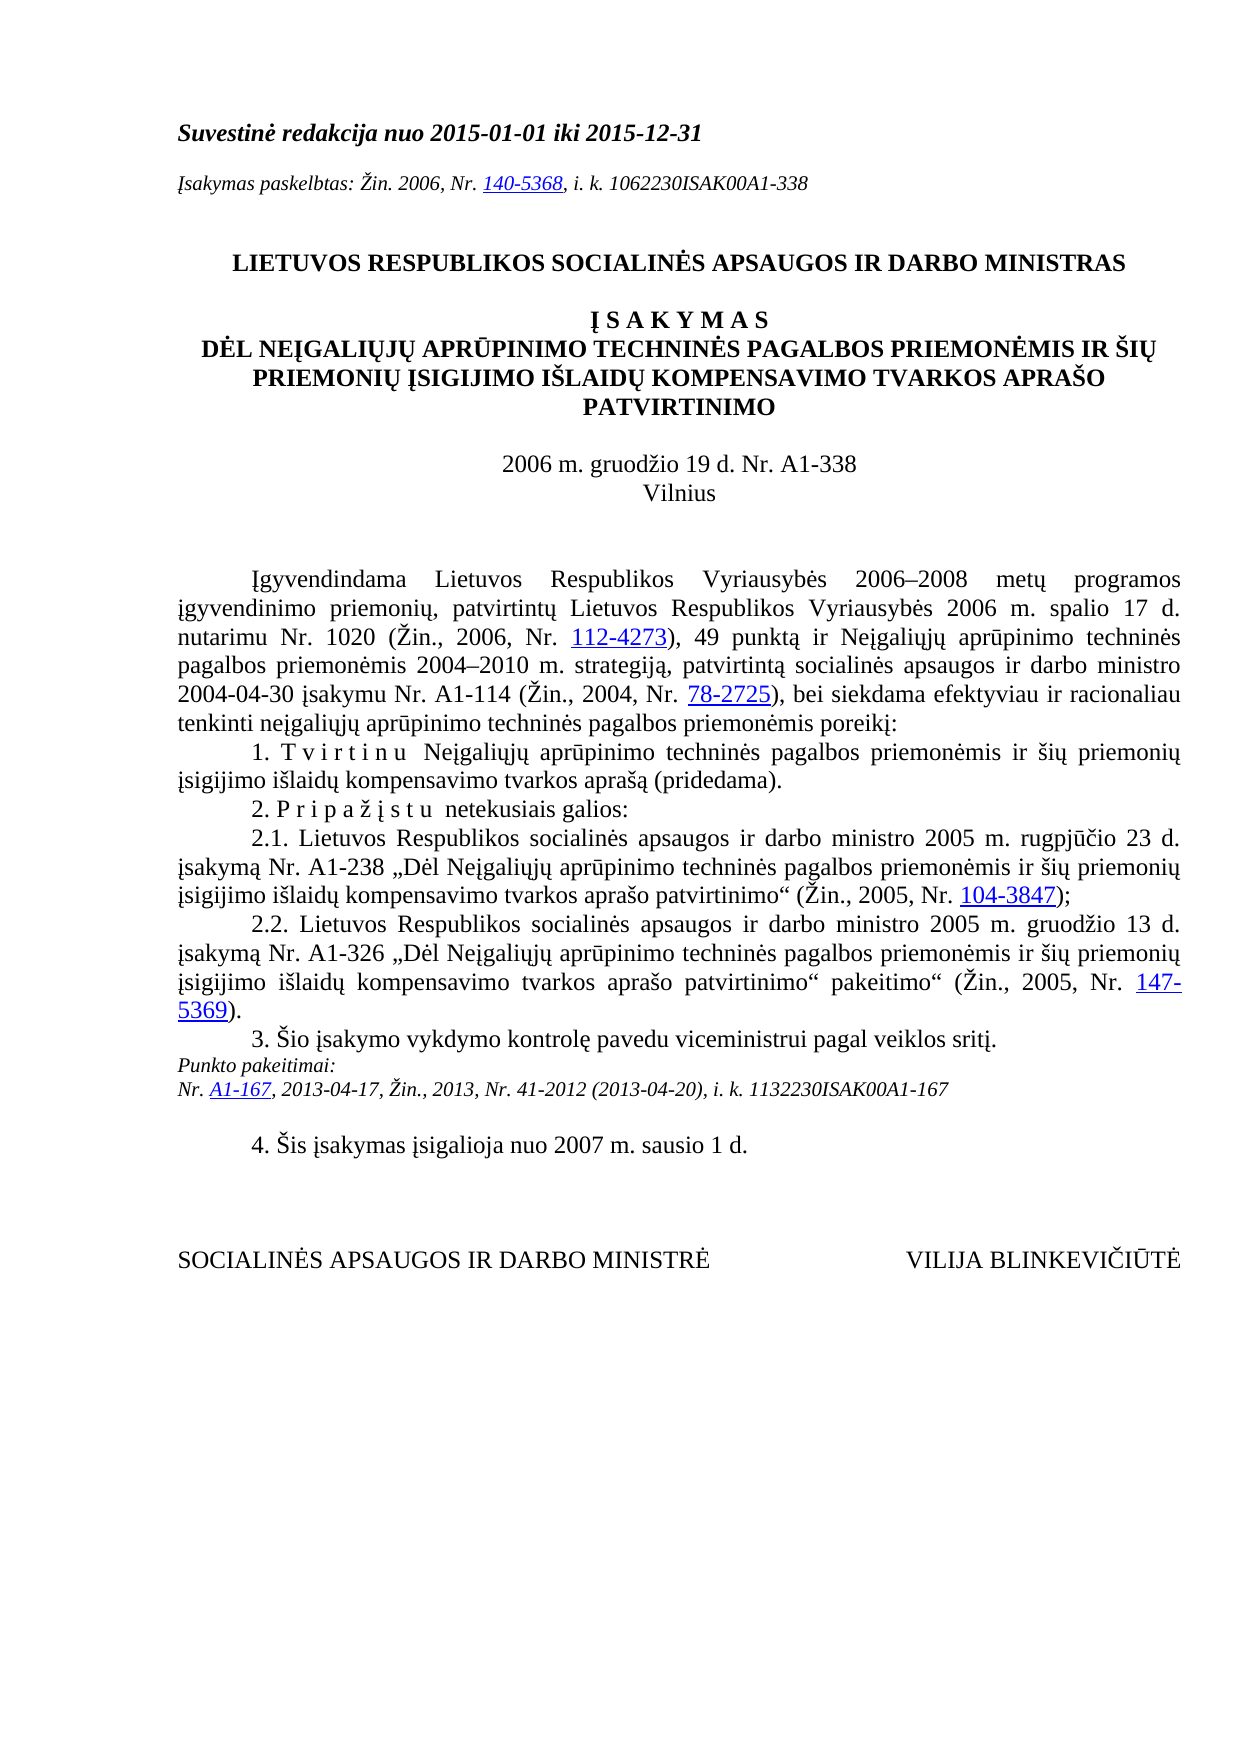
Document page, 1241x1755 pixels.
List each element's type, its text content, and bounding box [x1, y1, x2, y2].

text LIETUVOS RESPUBLIKOS SOCIALINĖS APSAUGOS IR DARBO MINISTRAS [177, 248, 1181, 277]
text 2.1. Lietuvos Respublikos socialinės apsaugos ir darbo ministro 2005 m. rugpjūčio 23 d. įsakymą Nr. A1-238 „Dėl Neįgaliųjų aprūpinimo techninės pagalbos priemonėmis ir šių priemonių įsigijimo išlaidų kompensavimo tvarkos aprašo patvirtinimo“ (Žin., 2005, Nr. 104-3847); [177, 823, 1181, 909]
text 2. Pripažįstu netekusiais galios: [177, 794, 1181, 823]
text 2.2. Lietuvos Respublikos socialinės apsaugos ir darbo ministro 2005 m. gruodžio 13 d. įsakymą Nr. A1-326 „Dėl Neįgaliųjų aprūpinimo techninės pagalbos priemonėmis ir šių priemonių įsigijimo išlaidų kompensavimo tvarkos aprašo patvirtinimo“ pakeitimo“ (Žin., 2005, Nr. 147-5369). [177, 909, 1181, 1024]
text Suvestinė redakcija nuo 2015-01-01 iki 2015-12-31 [177, 118, 1181, 147]
text DĖL NEĮGALIŲJŲ APRŪPINIMO TECHNINĖS PAGALBOS PRIEMONĖMIS IR ŠIŲ PRIEMONIŲ ĮSIGIJIMO IŠLAIDŲ KOMPENSAVIMO TVARKOS APRAŠO PATVIRTINIMO [177, 334, 1181, 420]
text Į S A K Y M A S [177, 305, 1181, 334]
text 1. Tvirtinu Neįgaliųjų aprūpinimo techninės pagalbos priemonėmis ir šių priemonių įsigijimo išlaidų kompensavimo tvarkos aprašą (pridedama). [177, 737, 1181, 794]
text SOCIALINĖS APSAUGOS IR DARBO MINISTRĖ VILIJA BLINKEVIČIŪTĖ [177, 1245, 1181, 1273]
text Punkto pakeitimai: [177, 1053, 1181, 1077]
text 3. Šio įsakymo vykdymo kontrolę pavedu viceministrui pagal veiklos sritį. [177, 1024, 1181, 1053]
text Įgyvendindama Lietuvos Respublikos Vyriausybės 2006–2008 metų programos įgyvendinimo priemonių, patvirtintų Lietuvos Respublikos Vyriausybės 2006 m. spalio 17 d. nutarimu Nr. 1020 (Žin., 2006, Nr. 112-4273), 49 punktą ir Neįgaliųjų aprūpinimo techninės pagalbos priemonėmis 2004–2010 m. strategiją, patvirtintą socialinės apsaugos ir darbo ministro 2004-04-30 įsakymu Nr. A1-114 (Žin., 2004, Nr. 78-2725), bei siekdama efektyviau ir racionaliau tenkinti neįgaliųjų aprūpinimo techninės pagalbos priemonėmis poreikį: [177, 564, 1181, 737]
text Įsakymas paskelbtas: Žin. 2006, Nr. 140-5368, i. k. 1062230ISAK00A1-338 [177, 171, 1181, 195]
text Vilnius [177, 478, 1181, 507]
text Nr. A1-167, 2013-04-17, Žin., 2013, Nr. 41-2012 (2013-04-20), i. k. 1132230ISAK00A1-167 [177, 1077, 1181, 1101]
text 4. Šis įsakymas įsigalioja nuo 2007 m. sausio 1 d. [177, 1130, 1181, 1158]
text 2006 m. gruodžio 19 d. Nr. A1-338 [177, 449, 1181, 478]
